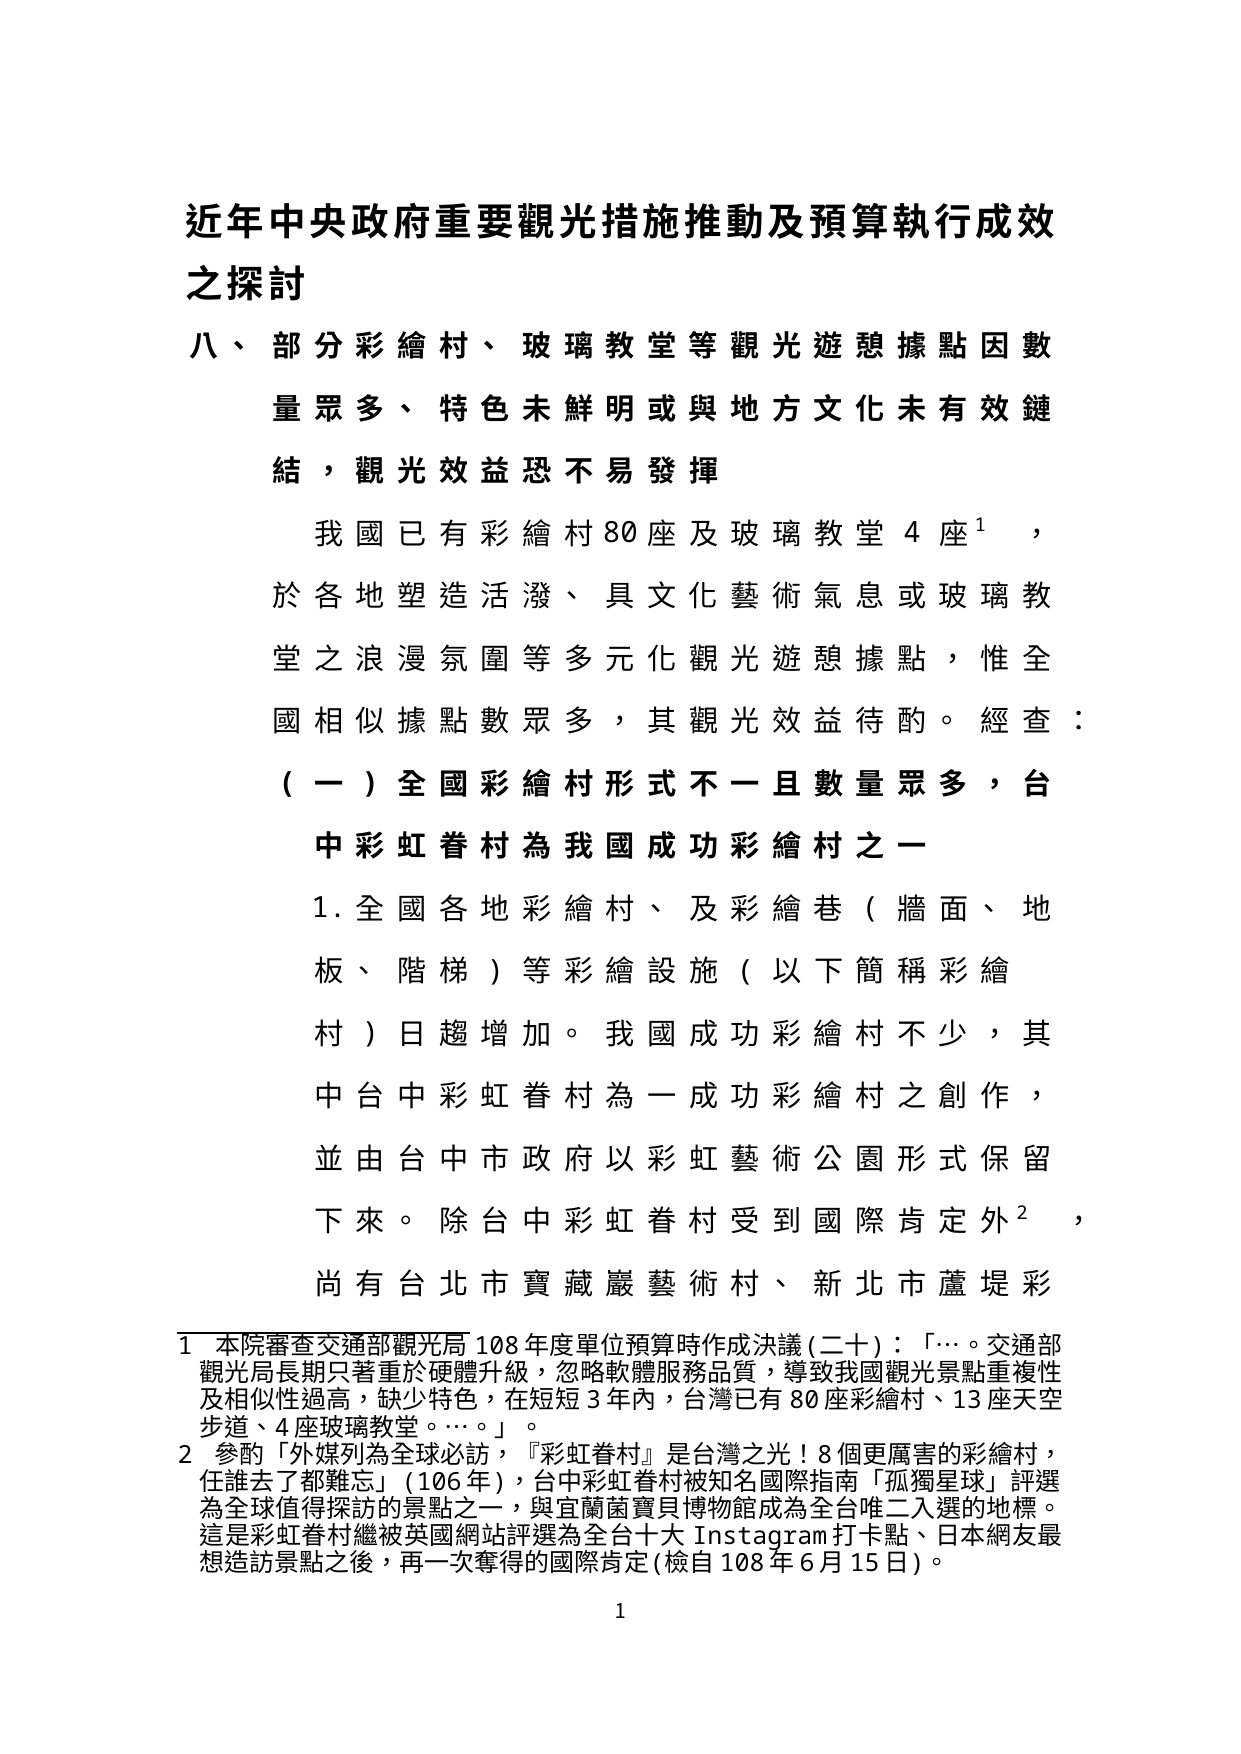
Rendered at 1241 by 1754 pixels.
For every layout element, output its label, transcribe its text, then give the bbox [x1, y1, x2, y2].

text 我國已有彩繪村80座及玻璃教堂4座，於各地塑造活潑、具文化藝術氣息或玻璃教堂之浪漫氛圍等多元化觀光遊憩據點，惟全國相似據點數眾多，其觀光效益待酌。經查： [242, 490, 1058, 740]
text 八、部分彩繪村、玻璃教堂等觀光遊憩據點因數量眾多、特色未鮮明或與地方文化未有效鏈結，觀光效益恐不易發揮 [183, 302, 1058, 490]
text (一)全國彩繪村形式不一且數量眾多，台中彩虹眷村為我國成功彩繪村之一 [242, 740, 1058, 865]
text 近年中央政府重要觀光措施推動及預算執行成效之探討 [183, 177, 1058, 302]
text 本院審查交通部觀光局108年度單位預算時作成決議(二十)：「…。交通部觀光局長期只著重於硬體升級，忽略軟體服務品質，導致我國觀光景點重複性及相似性過高，缺少特色，在短短3年內，台灣已有80座彩繪村、13座天空步道、4座玻璃教堂。…。」。 [177, 1333, 1063, 1441]
text 參酌「外媒列為全球必訪，『彩虹眷村』是台灣之光！8個更厲害的彩繪村，任誰去了都難忘」(106年)，台中彩虹眷村被知名國際指南「孤獨星球」評選為全球值得探訪的景點之一，與宜蘭菌寶貝博物館成為全台唯二入選的地標。這是彩虹眷村繼被英國網站評選為全台十大Instagram打卡點、日本網友最想造訪景點之後，再一次奪得的國際肯定(檢自108年6月15日)。 [177, 1441, 1063, 1577]
text 1.全國各地彩繪村、及彩繪巷(牆面、地板、階梯)等彩繪設施(以下簡稱彩繪村)日趨增加。我國成功彩繪村不少，其中台中彩虹眷村為一成功彩繪村之創作，並由台中市政府以彩虹藝術公園形式保留下來。除台中彩虹眷村受到國際肯定外，尚有台北市寶藏巖藝術村、新北市蘆堤彩繪階梯與435板橋藝文特區、桃園市坑口藝術村…等，均吸引不少觀光客前往。 [271, 865, 1058, 1302]
